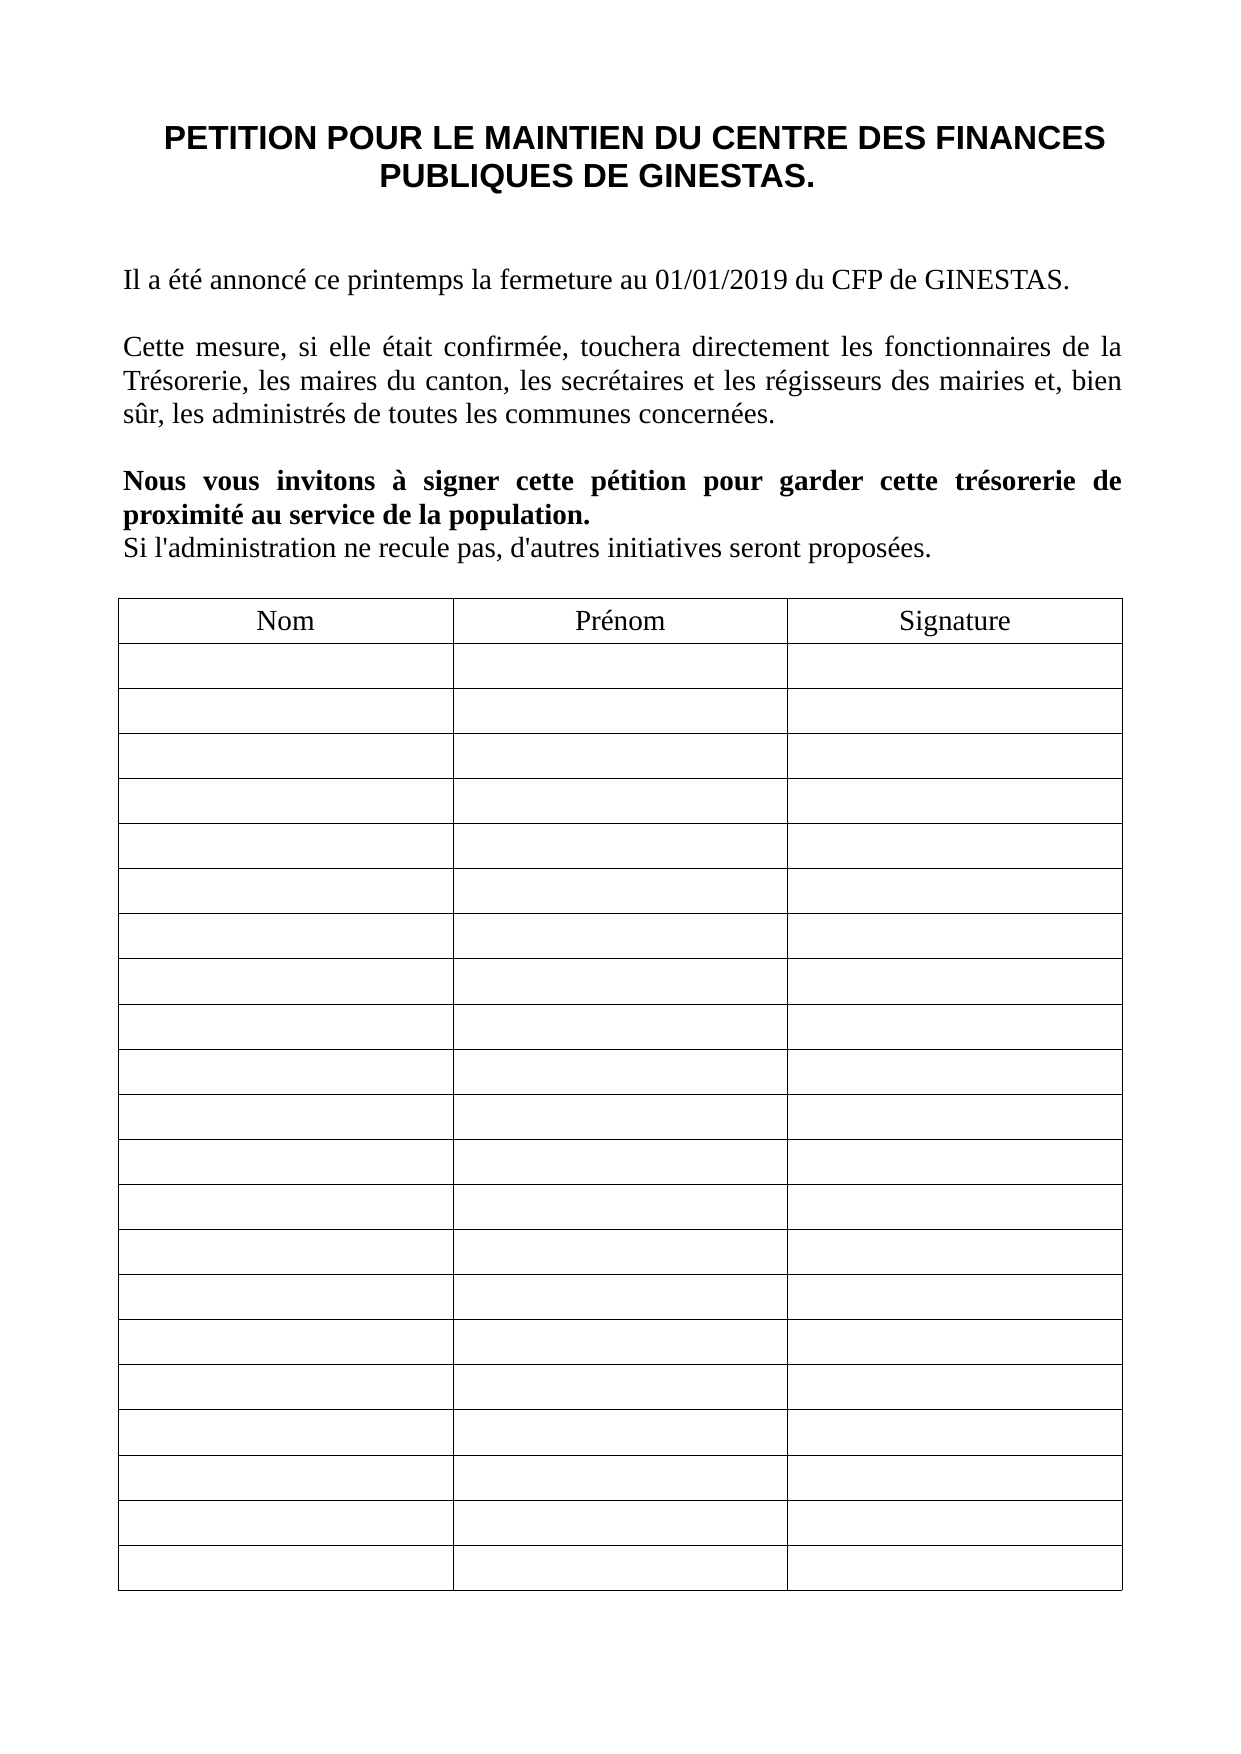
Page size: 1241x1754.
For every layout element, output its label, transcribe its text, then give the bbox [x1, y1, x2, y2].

table_cell [788, 1365, 1122, 1409]
table_cell [119, 1365, 453, 1409]
table_cell [788, 869, 1122, 913]
table_cell [454, 1050, 787, 1094]
table_cell [454, 1320, 787, 1364]
table_cell [454, 734, 787, 778]
table_cell [119, 1501, 453, 1545]
table_cell [454, 1095, 787, 1139]
table_cell [788, 1050, 1122, 1094]
table_cell [119, 1275, 453, 1319]
table_cell [454, 824, 787, 868]
table_header Prénom [454, 599, 787, 643]
table_cell [454, 1365, 787, 1409]
table_header Nom [119, 599, 453, 643]
table_cell [119, 959, 453, 1003]
table_cell [119, 1546, 453, 1590]
table_cell [788, 1140, 1122, 1184]
table_cell [454, 1410, 787, 1454]
text PETITION POUR LE MAINTIEN DU CENTRE DES FINANCES PUBLIQUES DE GINESTAS. [65, 118, 1130, 195]
text Nous vous invitons à signer cette pétition pour garder cette trésorerie de proximité au service de la population. [123, 463, 1124, 530]
table_cell [119, 734, 453, 778]
table_cell [454, 1456, 787, 1499]
table_cell [788, 959, 1122, 1003]
table_cell [454, 1275, 787, 1319]
table_cell [119, 779, 453, 823]
table_cell [119, 689, 453, 733]
table_cell [119, 824, 453, 868]
table_cell [119, 1005, 453, 1048]
table_cell [119, 1095, 453, 1139]
table_cell [119, 644, 453, 688]
table_cell [119, 1050, 453, 1094]
table_cell [788, 734, 1122, 778]
table_cell [119, 1230, 453, 1274]
table_cell [454, 1185, 787, 1229]
table_cell [119, 1456, 453, 1499]
table_cell [788, 1501, 1122, 1545]
table_cell [454, 779, 787, 823]
table_cell [788, 1185, 1122, 1229]
text Cette mesure, si elle était confirmée, touchera directement les fonctionnaires de la Trésorerie, les maires du canton, les secrétaires et les régisseurs des mairies et, bien sûr, les administrés de toutes les communes concernées. [123, 329, 1124, 430]
table_cell [454, 1501, 787, 1545]
table_cell [788, 1410, 1122, 1454]
table_cell [119, 1185, 453, 1229]
table_cell [454, 959, 787, 1003]
table_cell [454, 914, 787, 958]
table_cell [788, 1320, 1122, 1364]
table_cell [788, 644, 1122, 688]
table_cell [119, 914, 453, 958]
table_cell [788, 779, 1122, 823]
table_cell [119, 1410, 453, 1454]
text Si l'administration ne recule pas, d'autres initiatives seront proposées. [123, 530, 1124, 564]
table_cell [454, 1546, 787, 1590]
table_cell [454, 644, 787, 688]
table_cell [788, 1005, 1122, 1048]
table_cell [788, 824, 1122, 868]
table_cell [788, 1546, 1122, 1590]
table_cell [788, 914, 1122, 958]
table_cell [454, 1230, 787, 1274]
table_cell [119, 1140, 453, 1184]
table_cell [454, 1140, 787, 1184]
table_cell [788, 1456, 1122, 1499]
table_cell [788, 1275, 1122, 1319]
table_cell [788, 1230, 1122, 1274]
table_cell [454, 689, 787, 733]
table_cell [454, 1005, 787, 1048]
text Il a été annoncé ce printemps la fermeture au 01/01/2019 du CFP de GINESTAS. [123, 262, 1124, 296]
table_cell [119, 1320, 453, 1364]
table_header Signature [788, 599, 1122, 643]
table_cell [119, 869, 453, 913]
table_cell [788, 1095, 1122, 1139]
table_cell [454, 869, 787, 913]
table_cell [788, 689, 1122, 733]
